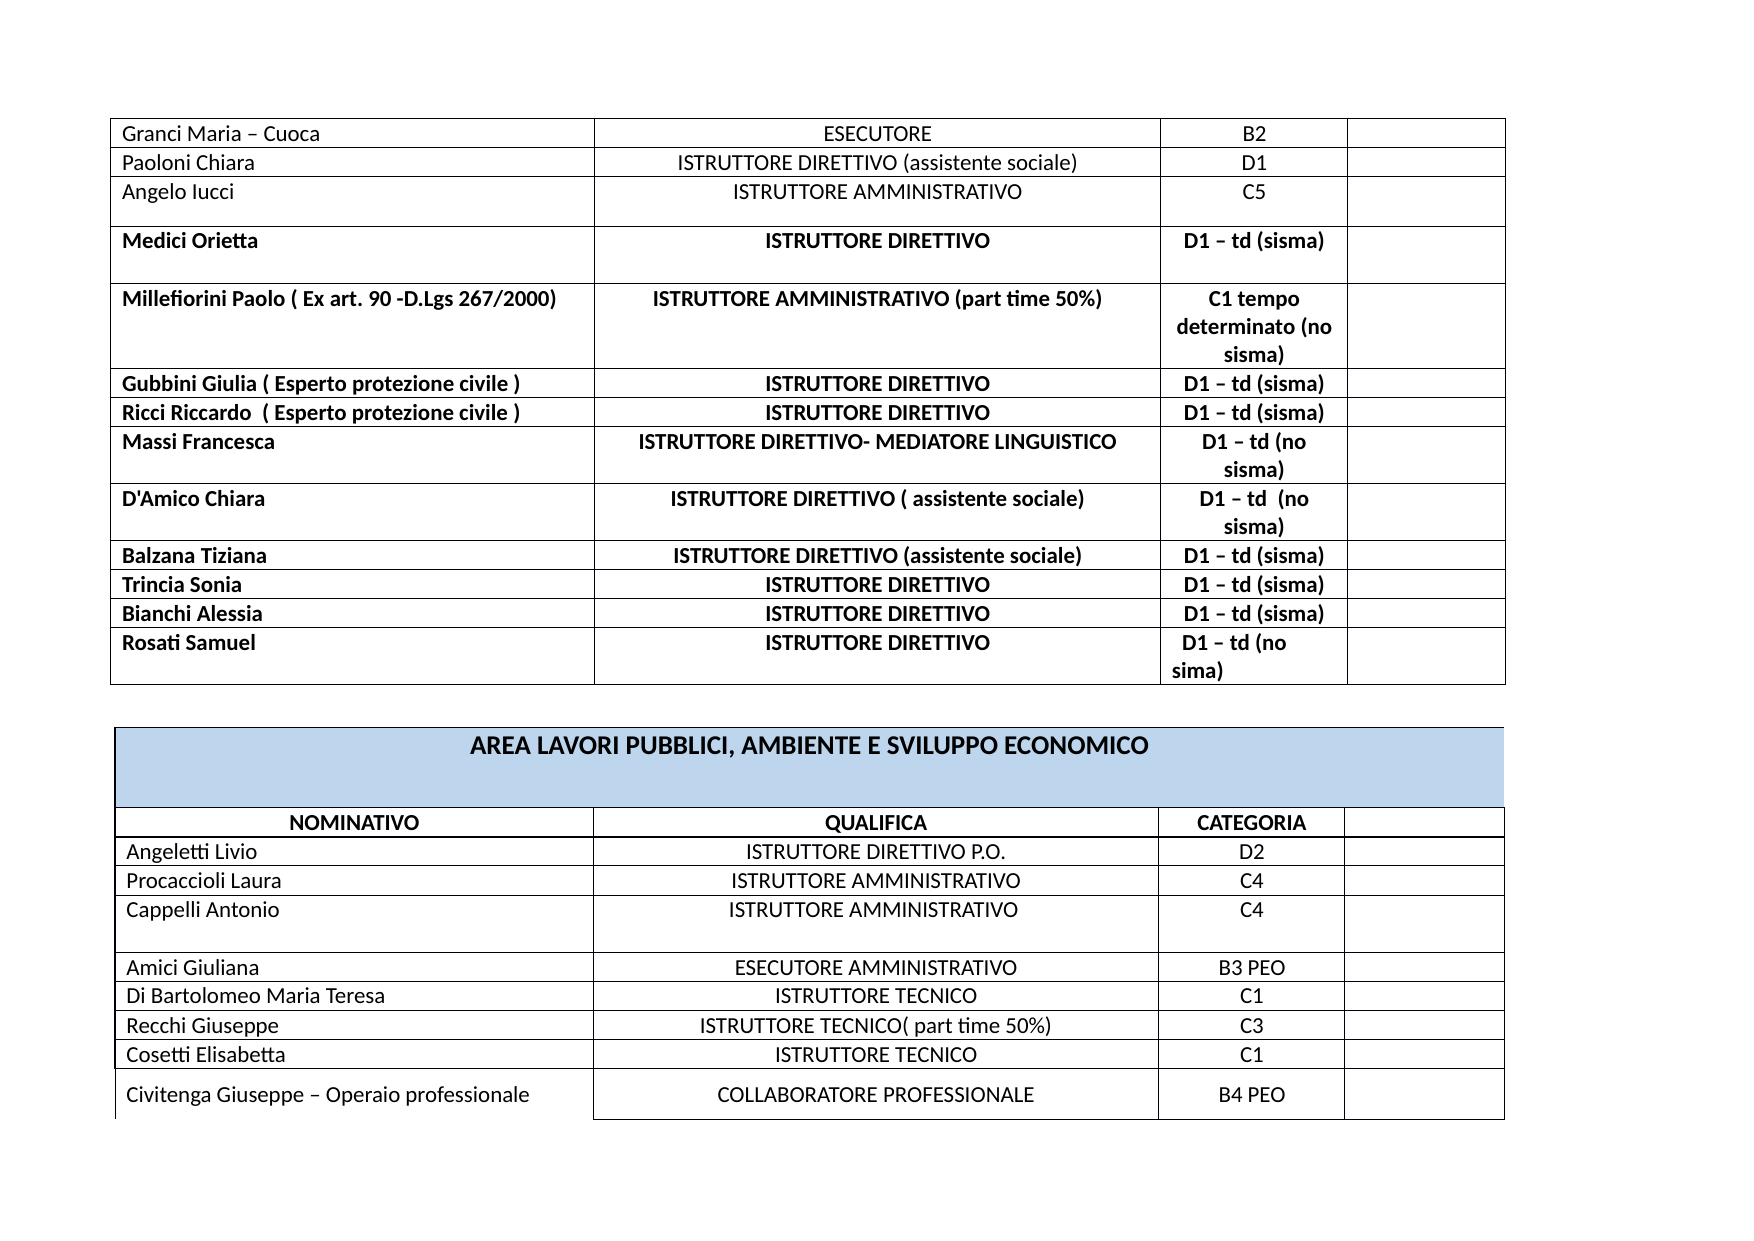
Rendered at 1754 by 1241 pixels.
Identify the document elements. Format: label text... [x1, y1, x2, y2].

table_cell ISTRUTTORE DIRETTIVO [595, 369, 1160, 397]
table_cell [1345, 1069, 1504, 1119]
table_cell D1 – td (sisma) [1161, 541, 1347, 569]
table_cell Balzana Tiziana [111, 541, 594, 569]
table_cell Trincia Sonia [111, 570, 594, 598]
table_cell D1 – td (sisma) [1161, 398, 1347, 426]
table_cell ISTRUTTORE DIRETTIVO P.O. [594, 838, 1158, 865]
table_cell ISTRUTTORE AMMINISTRATIVO (part time 50%) [595, 284, 1160, 368]
table_cell ISTRUTTORE TECNICO [594, 982, 1158, 1010]
table_cell Rosati Samuel [111, 628, 594, 684]
table_cell ISTRUTTORE DIRETTIVO- MEDIATORE LINGUISTICO [595, 427, 1160, 483]
table_cell [1345, 838, 1504, 865]
table_cell Civitenga Giuseppe – Operaio professionale [116, 1069, 593, 1119]
table_cell ISTRUTTORE TECNICO( part time 50%) [594, 1011, 1158, 1039]
table_cell C4 [1159, 866, 1344, 894]
table_cell [1348, 227, 1505, 283]
table_cell B2 [1161, 119, 1347, 147]
table_cell C1 tempo determinato (no sisma) [1161, 284, 1347, 368]
table_cell [1348, 427, 1505, 483]
table_cell ISTRUTTORE DIRETTIVO [595, 398, 1160, 426]
table_cell Gubbini Giulia ( Esperto protezione civile ) [111, 369, 594, 397]
table_cell Millefiorini Paolo ( Ex art. 90 -D.Lgs 267/2000) [111, 284, 594, 368]
table_header AREA LAVORI PUBBLICI, AMBIENTE E SVILUPPO ECONOMICO [116, 728, 1504, 807]
table_cell ISTRUTTORE TECNICO [594, 1040, 1158, 1068]
table_cell [1345, 953, 1504, 981]
table_cell [1345, 1040, 1504, 1068]
table_cell C3 [1159, 1011, 1344, 1039]
table_cell D2 [1159, 838, 1344, 865]
table_cell ISTRUTTORE DIRETTIVO [595, 570, 1160, 598]
table_cell [1348, 599, 1505, 627]
table_cell ISTRUTTORE DIRETTIVO (assistente sociale) [595, 541, 1160, 569]
table_cell D'Amico Chiara [111, 484, 594, 540]
table_cell C5 [1161, 177, 1347, 226]
table_cell NOMINATIVO [116, 808, 593, 836]
table_cell C4 [1159, 896, 1344, 952]
table_cell [1348, 369, 1505, 397]
table_cell [1345, 982, 1504, 1010]
table_cell Amici Giuliana [116, 953, 593, 981]
table_cell CATEGORIA [1159, 808, 1344, 836]
table_cell ISTRUTTORE DIRETTIVO [595, 599, 1160, 627]
table_cell [1348, 628, 1505, 684]
table_cell ISTRUTTORE DIRETTIVO [595, 227, 1160, 283]
table_cell Procaccioli Laura [116, 866, 593, 894]
table_cell Cosetti Elisabetta [116, 1040, 593, 1068]
table_cell D1 – td (no sima) [1161, 628, 1347, 684]
table_cell B3 PEO [1159, 953, 1344, 981]
table_cell [1345, 896, 1504, 952]
table_cell [1348, 541, 1505, 569]
table_cell Granci Maria – Cuoca [111, 119, 594, 147]
table_cell ISTRUTTORE AMMINISTRATIVO [594, 866, 1158, 894]
table_cell QUALIFICA [594, 808, 1158, 836]
table_cell Angeletti Livio [116, 838, 593, 865]
table_cell Massi Francesca [111, 427, 594, 483]
table_cell ISTRUTTORE DIRETTIVO (assistente sociale) [595, 148, 1160, 176]
table_cell ISTRUTTORE DIRETTIVO ( assistente sociale) [595, 484, 1160, 540]
table_cell D1 – td (sisma) [1161, 227, 1347, 283]
table_cell D1 – td (no sisma) [1161, 427, 1347, 483]
table_cell D1 – td (sisma) [1161, 599, 1347, 627]
table_cell ISTRUTTORE AMMINISTRATIVO [594, 896, 1158, 952]
table_cell [1348, 148, 1505, 176]
table_cell Cappelli Antonio [116, 896, 593, 952]
table_cell ESECUTORE [595, 119, 1160, 147]
table_cell [1348, 284, 1505, 368]
table_cell [1348, 398, 1505, 426]
table_cell [1345, 1011, 1504, 1039]
table_cell Medici Orietta [111, 227, 594, 283]
table_cell ISTRUTTORE AMMINISTRATIVO [595, 177, 1160, 226]
table_cell [1348, 484, 1505, 540]
table_cell D1 – td (no sisma) [1161, 484, 1347, 540]
table_cell C1 [1159, 982, 1344, 1010]
table_cell [1345, 866, 1504, 894]
table_cell Angelo Iucci [111, 177, 594, 226]
table_cell Ricci Riccardo ( Esperto protezione civile ) [111, 398, 594, 426]
table_cell Di Bartolomeo Maria Teresa [116, 982, 593, 1010]
table_cell [1348, 119, 1505, 147]
table_cell D1 – td (sisma) [1161, 570, 1347, 598]
table_cell Bianchi Alessia [111, 599, 594, 627]
table_cell ISTRUTTORE DIRETTIVO [595, 628, 1160, 684]
table_cell D1 [1161, 148, 1347, 176]
table_cell ESECUTORE AMMINISTRATIVO [594, 953, 1158, 981]
table_cell D1 – td (sisma) [1161, 369, 1347, 397]
table_cell COLLABORATORE PROFESSIONALE [594, 1069, 1158, 1119]
table_cell Paoloni Chiara [111, 148, 594, 176]
table_cell [1348, 570, 1505, 598]
table_cell B4 PEO [1159, 1069, 1344, 1119]
table_cell [1345, 808, 1504, 836]
table_cell Recchi Giuseppe [116, 1011, 593, 1039]
table_cell [1348, 177, 1505, 226]
table_cell C1 [1159, 1040, 1344, 1068]
